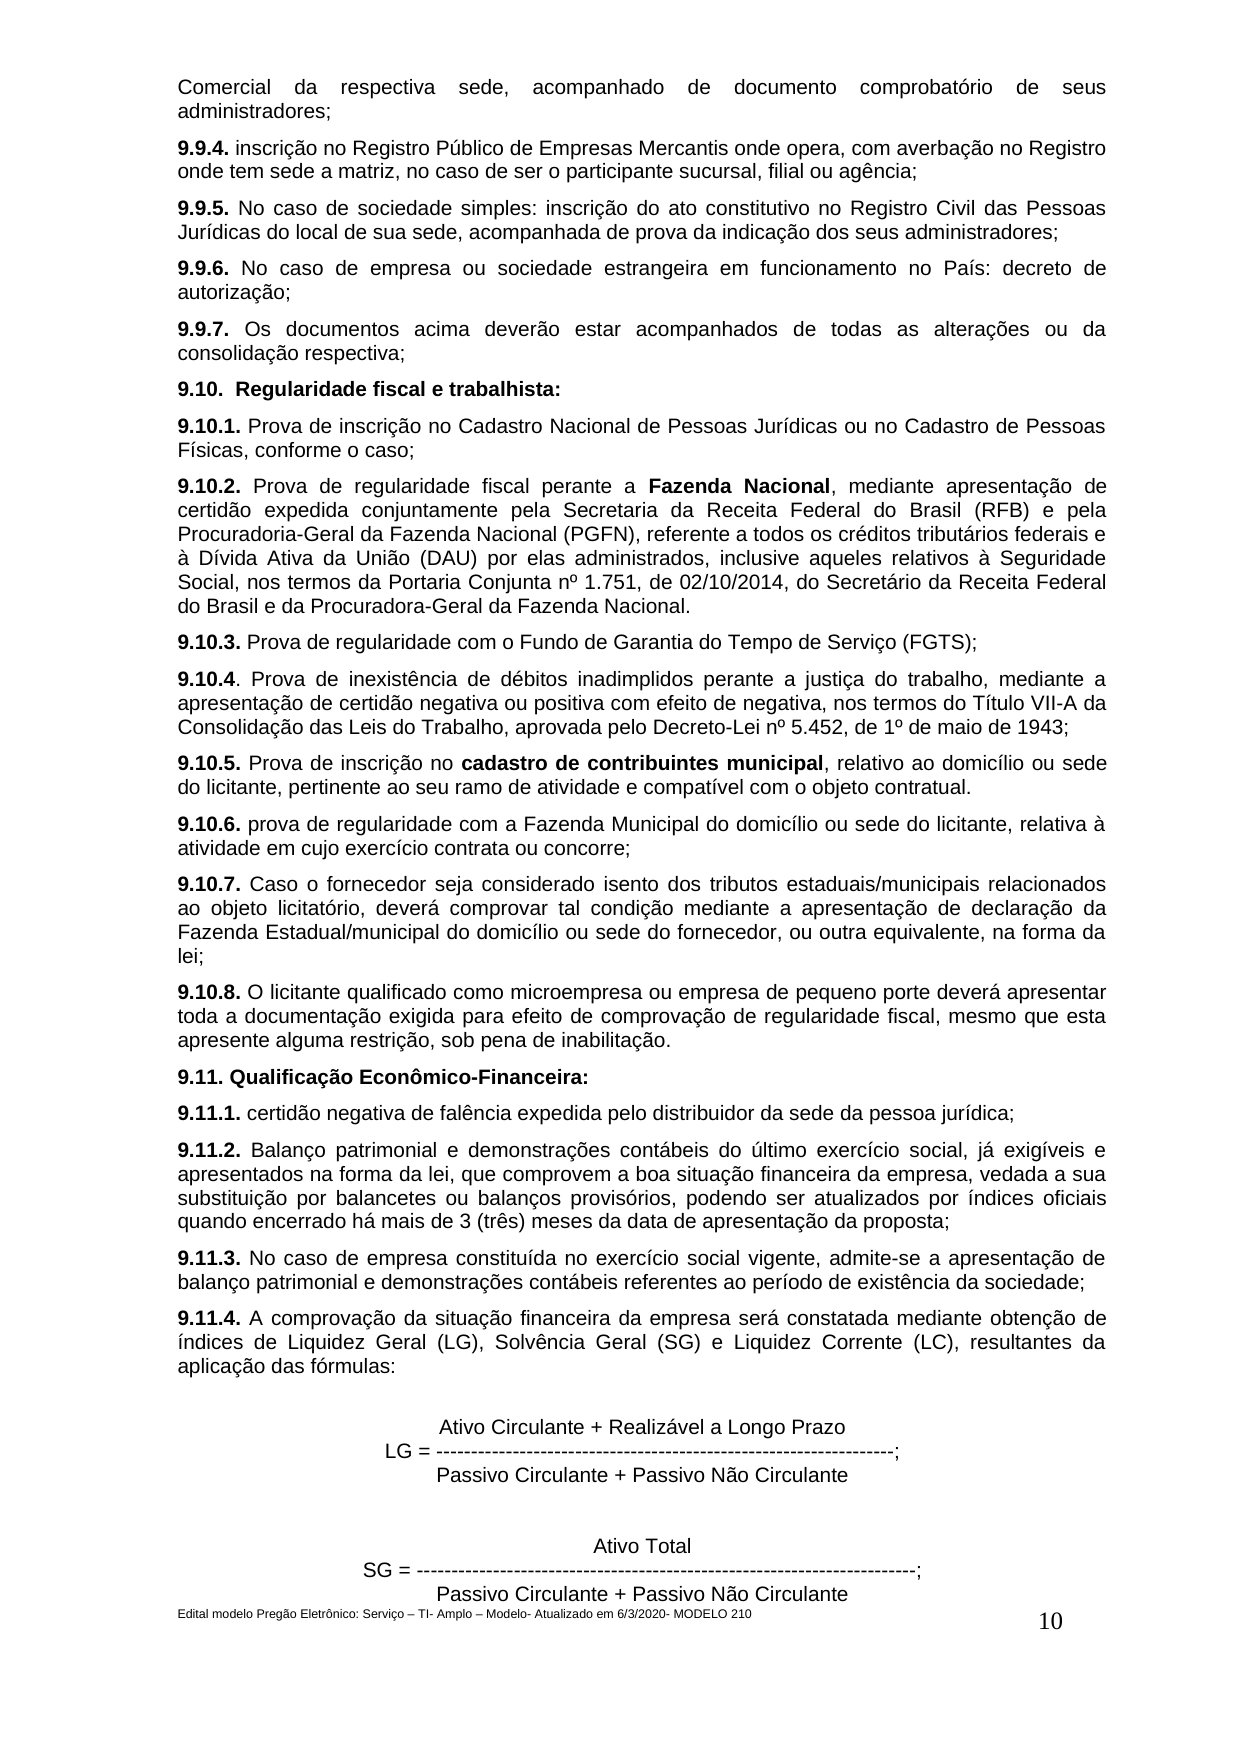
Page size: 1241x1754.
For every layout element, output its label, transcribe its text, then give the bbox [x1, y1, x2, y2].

text 9.10. Regularidade fiscal e trabalhista: [177, 377, 1107, 401]
text 9.11.2. Balanço patrimonial e demonstrações contábeis do último exercício social, já exigíveis e apresentados na forma da lei, que comprovem a boa situação financeira da empresa, vedada a sua substituição por balancetes ou balanços provisórios, podendo ser atualizados por índices oficiais quando encerrado há mais de 3 (três) meses da data de apresentação da proposta; [177, 1137, 1107, 1233]
text LG = ------------------------------------------------------------------; [177, 1438, 1107, 1462]
text 9.11.4. A comprovação da situação financeira da empresa será constatada mediante obtenção de índices de Liquidez Geral (LG), Solvência Geral (SG) e Liquidez Corrente (LC), resultantes da aplicação das fórmulas: [177, 1306, 1107, 1378]
text 9.11.1. certidão negativa de falência expedida pelo distribuidor da sede da pessoa jurídica; [177, 1101, 1107, 1125]
list 9.9.4. inscrição no Registro Público de Empresas Mercantis onde opera, com averbação no Registro onde tem sede a matriz, no caso de ser o participante sucursal, filial ou agência; [177, 135, 1107, 183]
text Passivo Circulante + Passivo Não Circulante [177, 1582, 1107, 1606]
text Ativo Circulante + Realizável a Longo Prazo [177, 1414, 1107, 1438]
text Comercial da respectiva sede, acompanhado de documento comprobatório de seus administradores; [177, 75, 1107, 123]
text 9.11.3. No caso de empresa constituída no exercício social vigente, admite-se a apresentação de balanço patrimonial e demonstrações contábeis referentes ao período de existência da sociedade; [177, 1246, 1107, 1294]
text 9.9.6. No caso de empresa ou sociedade estrangeira em funcionamento no País: decreto de autorização; [177, 256, 1107, 304]
text Ativo Total [177, 1534, 1107, 1558]
text 9.11. Qualificação Econômico-Financeira: [177, 1064, 1107, 1088]
text SG = ------------------------------------------------------------------------; [177, 1558, 1107, 1582]
text 9.9.7. Os documentos acima deverão estar acompanhados de todas as alterações ou da consolidação respectiva; [177, 317, 1107, 364]
text 9.10.5. Prova de inscrição no cadastro de contribuintes municipal, relativo ao domicílio ou sede do licitante, pertinente ao seu ramo de atividade e compatível com o objeto contratual. [177, 751, 1107, 799]
text 9.10.7. Caso o fornecedor seja considerado isento dos tributos estaduais/municipais relacionados ao objeto licitatório, deverá comprovar tal condição mediante a apresentação de declaração da Fazenda Estadual/municipal do domicílio ou sede do fornecedor, ou outra equivalente, na forma da lei; [177, 872, 1107, 968]
text Passivo Circulante + Passivo Não Circulante [177, 1462, 1107, 1486]
text 9.10.4. Prova de inexistência de débitos inadimplidos perante a justiça do trabalho, mediante a apresentação de certidão negativa ou positiva com efeito de negativa, nos termos do Título VII-A da Consolidação das Leis do Trabalho, aprovada pelo Decreto-Lei nº 5.452, de 1º de maio de 1943; [177, 667, 1107, 738]
text 9.10.3. Prova de regularidade com o Fundo de Garantia do Tempo de Serviço (FGTS); [177, 630, 1107, 654]
text 9.10.1. Prova de inscrição no Cadastro Nacional de Pessoas Jurídicas ou no Cadastro de Pessoas Físicas, conforme o caso; [177, 413, 1107, 461]
text 9.10.6. prova de regularidade com a Fazenda Municipal do domicílio ou sede do licitante, relativa à atividade em cujo exercício contrata ou concorre; [177, 811, 1107, 859]
text 9.10.2. Prova de regularidade fiscal perante a Fazenda Nacional, mediante apresentação de certidão expedida conjuntamente pela Secretaria da Receita Federal do Brasil (RFB) e pela Procuradoria-Geral da Fazenda Nacional (PGFN), referente a todos os créditos tributários federais e à Dívida Ativa da União (DAU) por elas administrados, inclusive aqueles relativos à Seguridade Social, nos termos da Portaria Conjunta nº 1.751, de 02/10/2014, do Secretário da Receita Federal do Brasil e da Procuradora-Geral da Fazenda Nacional. [177, 474, 1107, 618]
text 9.10.8. O licitante qualificado como microempresa ou empresa de pequeno porte deverá apresentar toda a documentação exigida para efeito de comprovação de regularidade fiscal, mesmo que esta apresente alguma restrição, sob pena de inabilitação. [177, 980, 1107, 1052]
text 9.9.5. No caso de sociedade simples: inscrição do ato constitutivo no Registro Civil das Pessoas Jurídicas do local de sua sede, acompanhada de prova da indicação dos seus administradores; [177, 196, 1107, 244]
